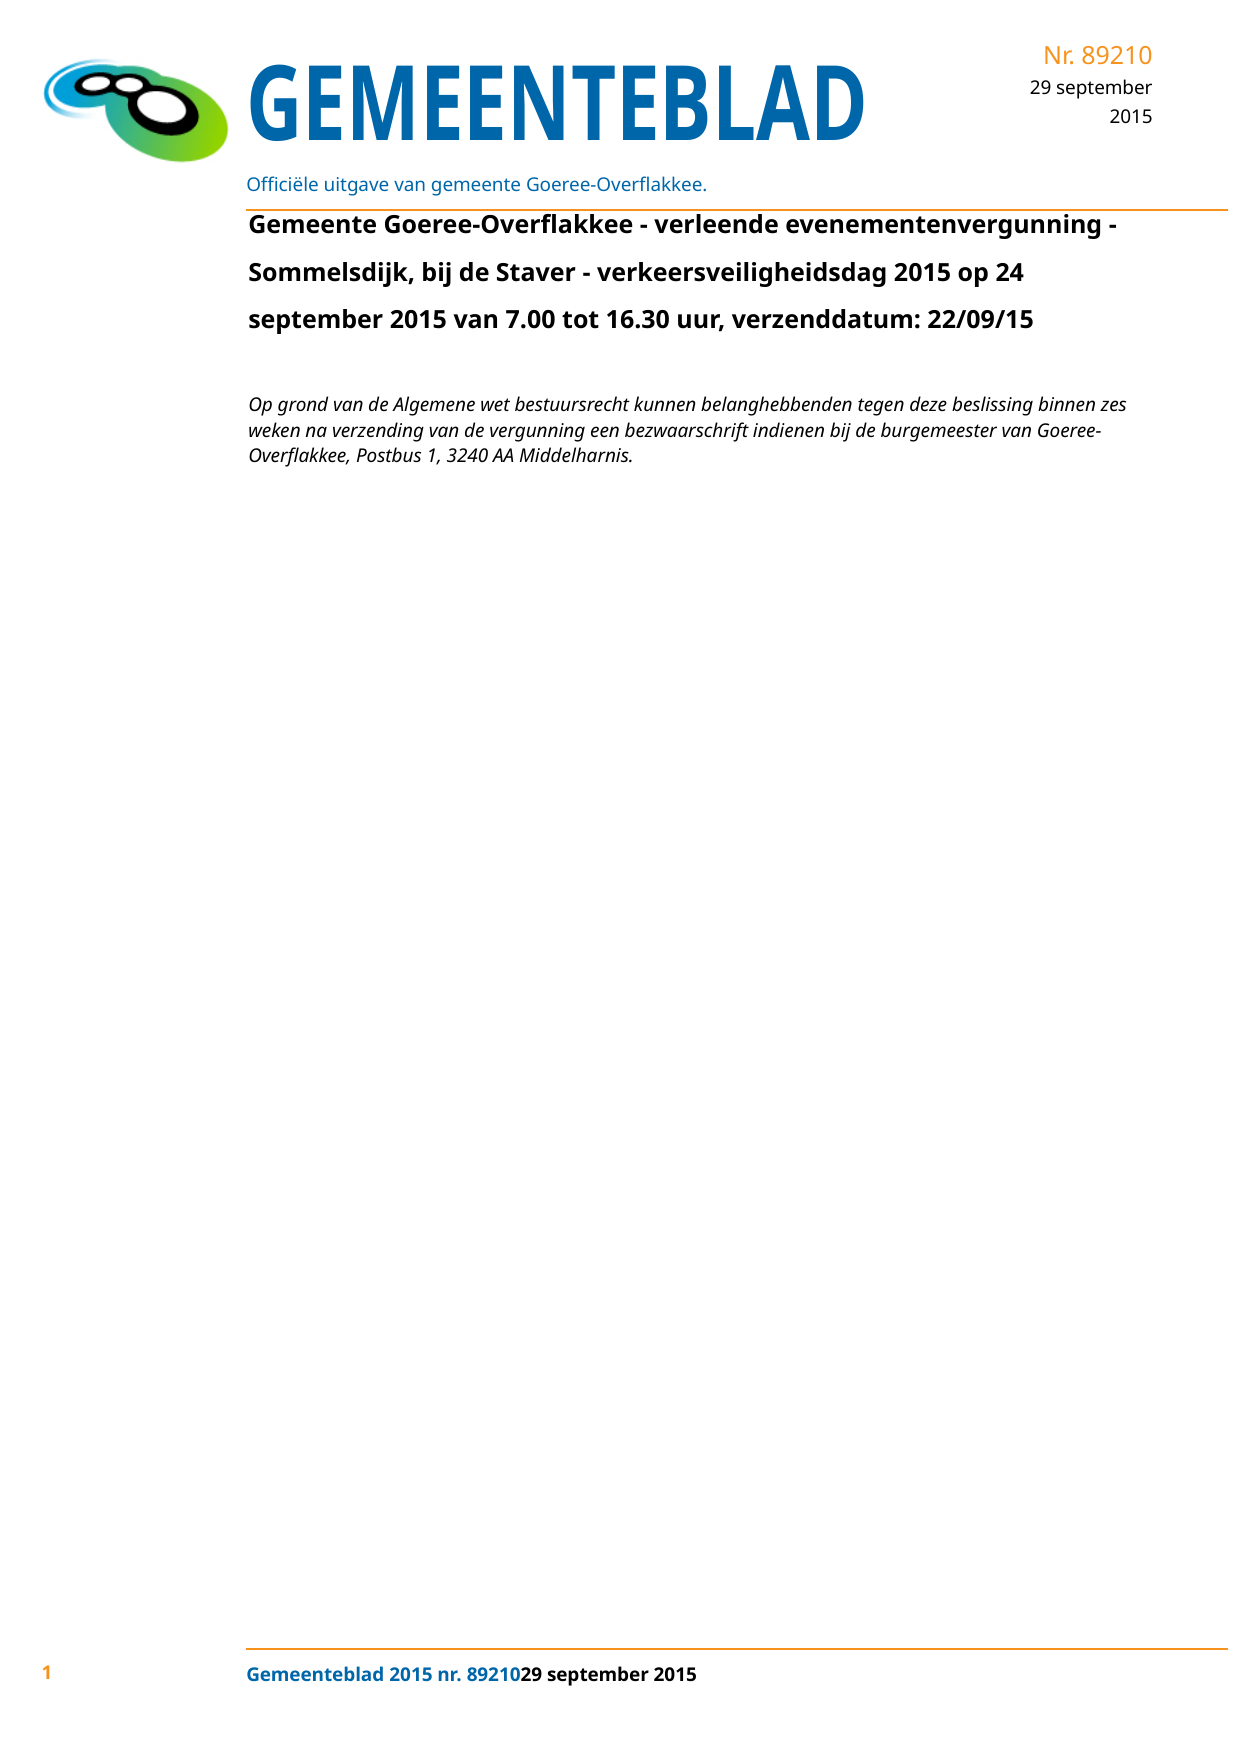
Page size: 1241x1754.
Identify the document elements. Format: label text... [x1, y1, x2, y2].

text Gemeente Goeree-Overflakkee - verleende evenementenvergunning - Sommelsdijk, bij de Staver - verkeersveiligheidsdag 2015 op 24 september 2015 van 7.00 tot 16.30 uur, verzenddatum: 22/09/15 [248, 211, 1152, 336]
picture [41, 47, 231, 172]
text Op grond van de Algemene wet bestuursrecht kunnen belanghebbenden tegen deze beslissing binnen zes weken na verzending van de vergunning een bezwaarschrift indienen bij de burgemeester van Goeree-Overflakkee, Postbus 1, 3240 AA Middelharnis. [248, 391, 1152, 468]
